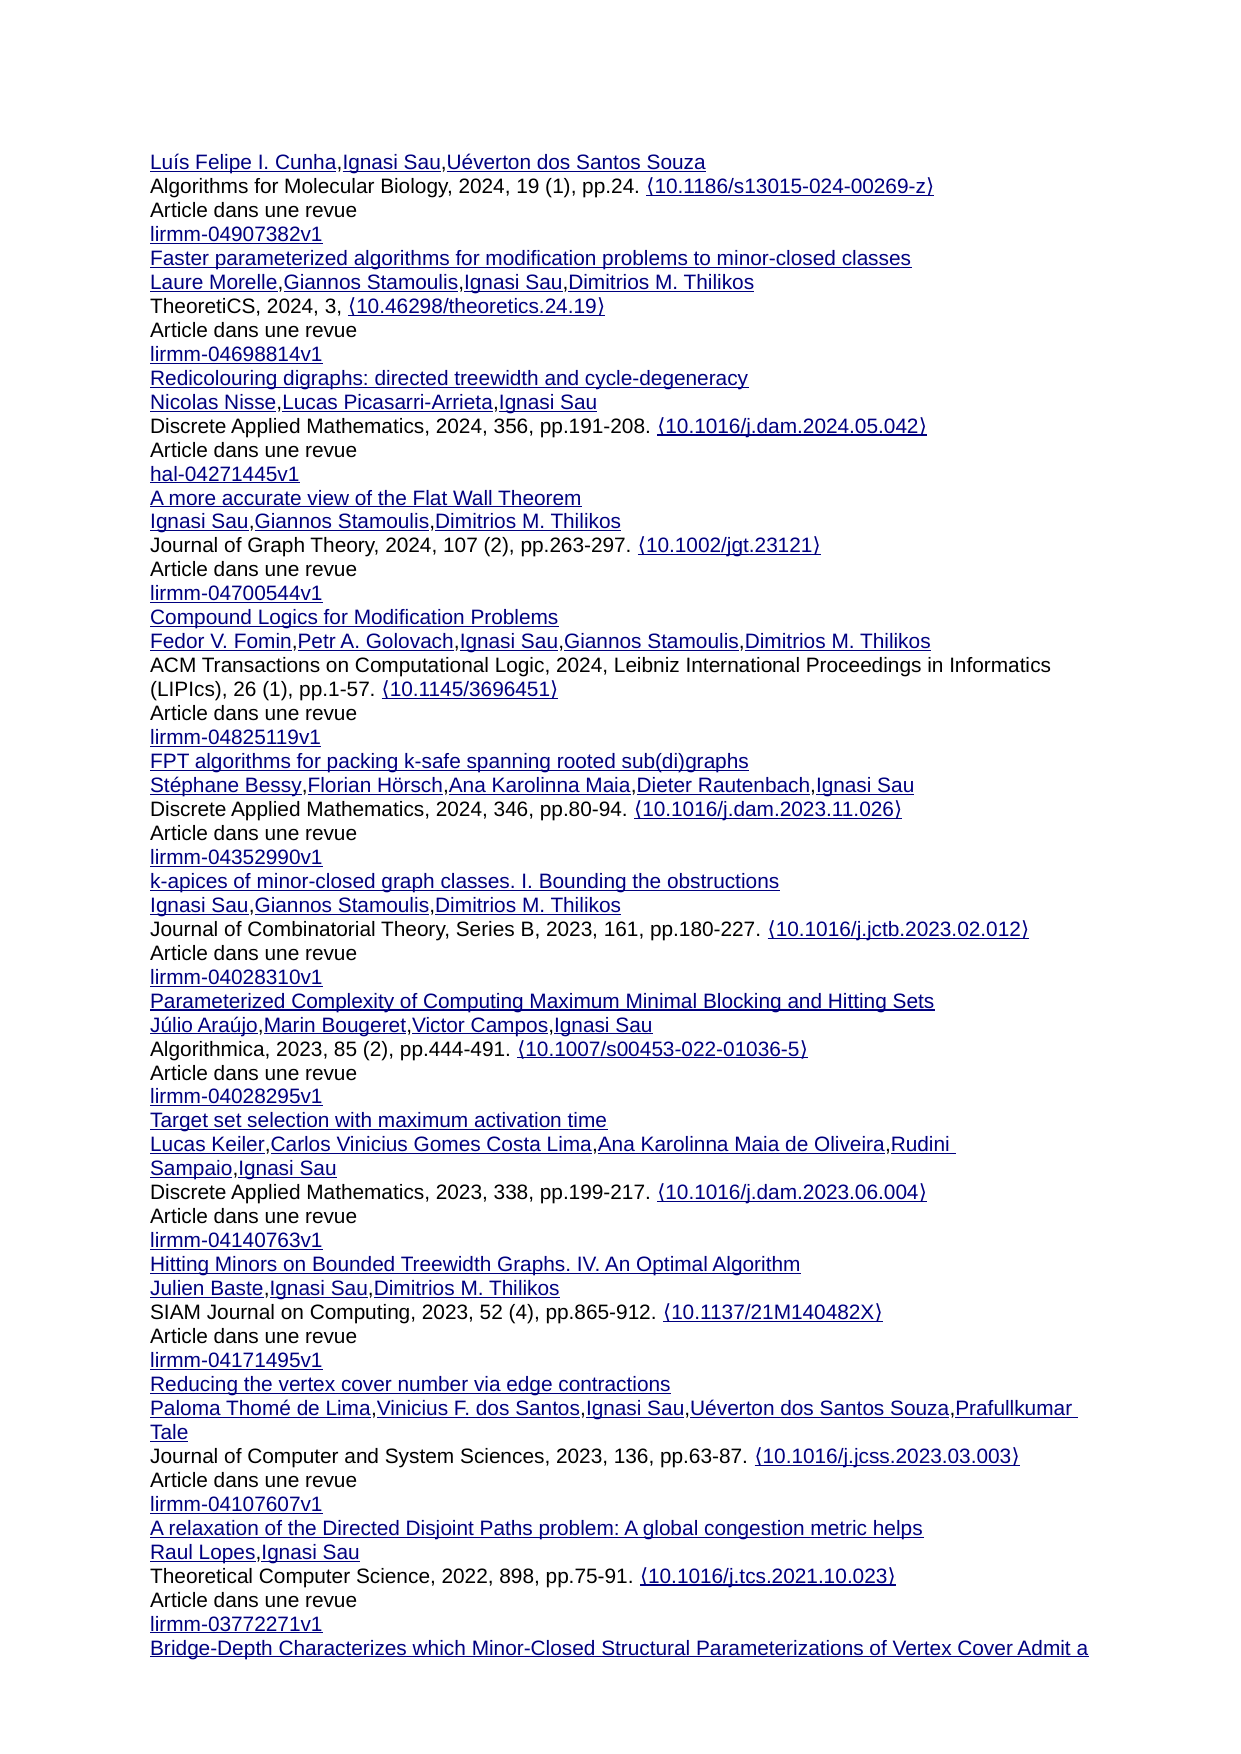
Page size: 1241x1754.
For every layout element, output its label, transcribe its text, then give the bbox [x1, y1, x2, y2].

table_cell A more accurate view of the Flat Wall Theorem Ignasi Sau,Giannos Stamoulis,Dimitrios M. Thilikos Journal of Graph Theory, 2024, 107 (2), pp.263-297. ⟨10.1002/jgt.23121⟩ Article dans une revue lirmm-04700544v1 [150, 485, 1090, 605]
table_cell k-apices of minor-closed graph classes. I. Bounding the obstructions Ignasi Sau,Giannos Stamoulis,Dimitrios M. Thilikos Journal of Combinatorial Theory, Series B, 2023, 161, pp.180-227. ⟨10.1016/j.jctb.2023.02.012⟩ Article dans une revue lirmm-04028310v1 [150, 869, 1090, 988]
table_cell Bridge-Depth Characterizes which Minor-Closed Structural Parameterizations of Vertex Cover Admit a [150, 1635, 1090, 1659]
table_cell Compound Logics for Modification Problems Fedor V. Fomin,Petr A. Golovach,Ignasi Sau,Giannos Stamoulis,Dimitrios M. Thilikos ACM Transactions on Computational Logic, 2024, Leibniz International Proceedings in Informatics (LIPIcs), 26 (1), pp.1-57. ⟨10.1145/3696451⟩ Article dans une revue lirmm-04825119v1 [150, 605, 1090, 749]
table_cell Target set selection with maximum activation time Lucas Keiler,Carlos Vinicius Gomes Costa Lima,Ana Karolinna Maia de Oliveira,Rudini Sampaio,Ignasi Sau Discrete Applied Mathematics, 2023, 338, pp.199-217. ⟨10.1016/j.dam.2023.06.004⟩ Article dans une revue lirmm-04140763v1 [150, 1108, 1090, 1252]
table_cell Reducing the vertex cover number via edge contractions Paloma Thomé de Lima,Vinicius F. dos Santos,Ignasi Sau,Uéverton dos Santos Souza,Prafullkumar Tale Journal of Computer and System Sciences, 2023, 136, pp.63-87. ⟨10.1016/j.jcss.2023.03.003⟩ Article dans une revue lirmm-04107607v1 [150, 1372, 1090, 1516]
table_cell Parameterized Complexity of Computing Maximum Minimal Blocking and Hitting Sets Júlio Araújo,Marin Bougeret,Victor Campos,Ignasi Sau Algorithmica, 2023, 85 (2), pp.444-491. ⟨10.1007/s00453-022-01036-5⟩ Article dans une revue lirmm-04028295v1 [150, 989, 1090, 1108]
table_cell Luís Felipe I. Cunha,Ignasi Sau,Uéverton dos Santos Souza Algorithms for Molecular Biology, 2024, 19 (1), pp.24. ⟨10.1186/s13015-024-00269-z⟩ Article dans une revue lirmm-04907382v1 [150, 150, 1090, 246]
table_cell Faster parameterized algorithms for modification problems to minor-closed classes Laure Morelle,Giannos Stamoulis,Ignasi Sau,Dimitrios M. Thilikos TheoretiCS, 2024, 3, ⟨10.46298/theoretics.24.19⟩ Article dans une revue lirmm-04698814v1 [150, 246, 1090, 366]
table_cell A relaxation of the Directed Disjoint Paths problem: A global congestion metric helps Raul Lopes,Ignasi Sau Theoretical Computer Science, 2022, 898, pp.75-91. ⟨10.1016/j.tcs.2021.10.023⟩ Article dans une revue lirmm-03772271v1 [150, 1516, 1090, 1635]
table_cell FPT algorithms for packing k-safe spanning rooted sub(di)graphs Stéphane Bessy,Florian Hörsch,Ana Karolinna Maia,Dieter Rautenbach,Ignasi Sau Discrete Applied Mathematics, 2024, 346, pp.80-94. ⟨10.1016/j.dam.2023.11.026⟩ Article dans une revue lirmm-04352990v1 [150, 749, 1090, 869]
table_cell Redicolouring digraphs: directed treewidth and cycle-degeneracy Nicolas Nisse,Lucas Picasarri-Arrieta,Ignasi Sau Discrete Applied Mathematics, 2024, 356, pp.191-208. ⟨10.1016/j.dam.2024.05.042⟩ Article dans une revue hal-04271445v1 [150, 366, 1090, 485]
table_cell Hitting Minors on Bounded Treewidth Graphs. IV. An Optimal Algorithm Julien Baste,Ignasi Sau,Dimitrios M. Thilikos SIAM Journal on Computing, 2023, 52 (4), pp.865-912. ⟨10.1137/21M140482X⟩ Article dans une revue lirmm-04171495v1 [150, 1252, 1090, 1372]
